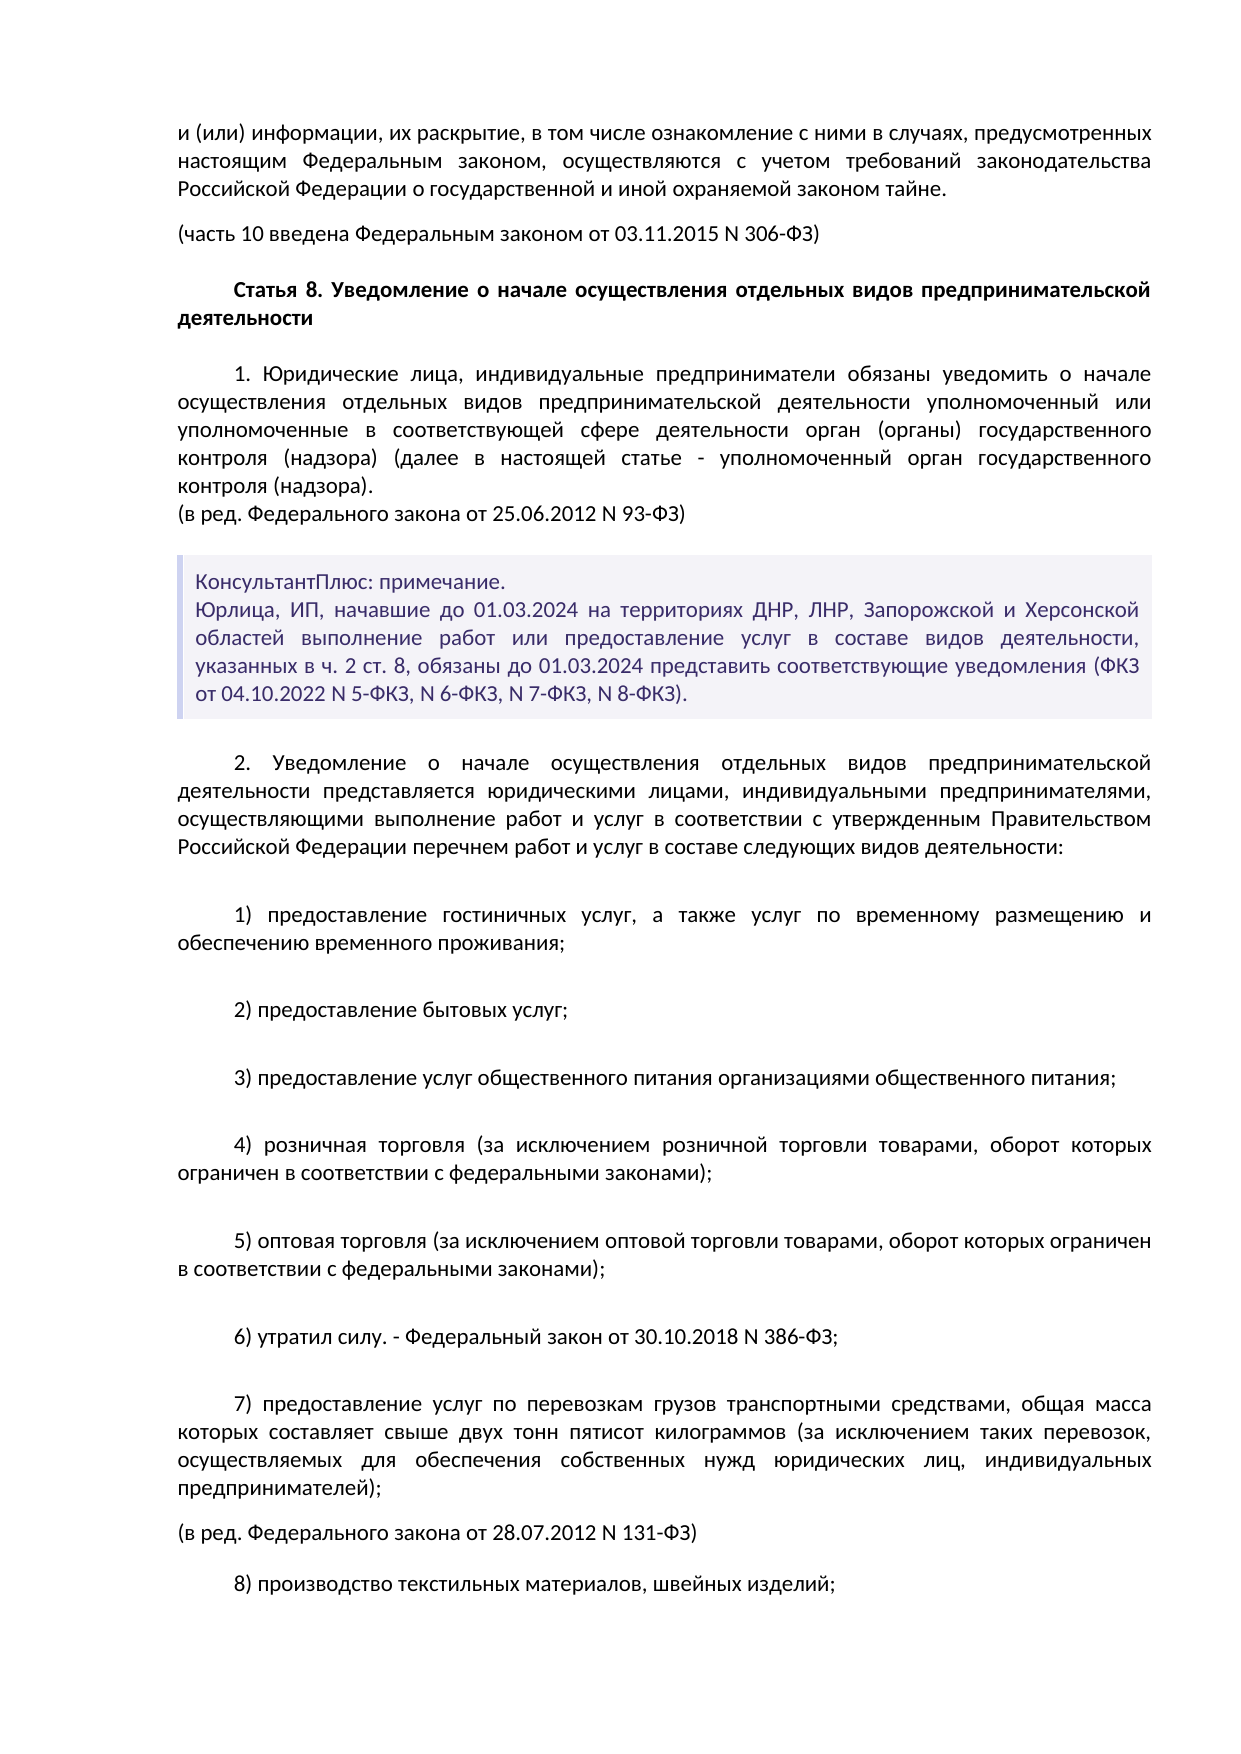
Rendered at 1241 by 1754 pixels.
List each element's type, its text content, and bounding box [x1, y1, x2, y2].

text 8) производство текстильных материалов, швейных изделий; [177, 1569, 1152, 1597]
text 3) предоставление услуг общественного питания организациями общественного питания; [177, 1063, 1152, 1091]
text 1) предоставление гостиничных услуг, а также услуг по временному размещению и обеспечению временного проживания; [177, 900, 1152, 956]
table_header [1140, 555, 1152, 719]
text 2. Уведомление о начале осуществления отдельных видов предпринимательской деятельности представляется юридическими лицами, индивидуальными предпринимателями, осуществляющими выполнение работ и услуг в соответствии с утвержденным Правительством Российской Федерации перечнем работ и услуг в составе следующих видов деятельности: [177, 748, 1152, 860]
table_header [184, 555, 195, 719]
title Статья 8. Уведомление о начале осуществления отдельных видов предпринимательской деятельности [177, 275, 1152, 331]
text и (или) информации, их раскрытие, в том числе ознакомление с ними в случаях, предусмотренных настоящим Федеральным законом, осуществляются с учетом требований законодательства Российской Федерации о государственной и иной охраняемой законом тайне. [177, 118, 1152, 202]
text (часть 10 введена Федеральным законом от 03.11.2015 N 306-ФЗ) [177, 219, 1152, 247]
text 6) утратил силу. - Федеральный закон от 30.10.2018 N 386-ФЗ; [177, 1322, 1152, 1350]
text 1. Юридические лица, индивидуальные предприниматели обязаны уведомить о начале осуществления отдельных видов предпринимательской деятельности уполномоченный или уполномоченные в соответствующей сфере деятельности орган (органы) государственного контроля (надзора) (далее в настоящей статье - уполномоченный орган государственного контроля (надзора). [177, 359, 1152, 499]
text 4) розничная торговля (за исключением розничной торговли товарами, оборот которых ограничен в соответствии с федеральными законами); [177, 1131, 1152, 1187]
text (в ред. Федерального закона от 28.07.2012 N 131-ФЗ) [177, 1518, 1152, 1546]
table_header [177, 555, 183, 719]
text 2) предоставление бытовых услуг; [177, 995, 1152, 1023]
text (в ред. Федерального закона от 25.06.2012 N 93-ФЗ) [177, 499, 1152, 527]
text 7) предоставление услуг по перевозкам грузов транспортными средствами, общая масса которых составляет свыше двух тонн пятисот килограммов (за исключением таких перевозок, осуществляемых для обеспечения собственных нужд юридических лиц, индивидуальных предпринимателей); [177, 1389, 1152, 1501]
text 5) оптовая торговля (за исключением оптовой торговли товарами, оборот которых ограничен в соответствии с федеральными законами); [177, 1226, 1152, 1282]
table_header КонсультантПлюс: примечание. Юрлица, ИП, начавшие до 01.03.2024 на территориях ДНР, ЛНР, Запорожской и Херсонской областей выполнение работ или предоставление услуг в составе видов деятельности, указанных в ч. 2 ст. 8, обязаны до 01.03.2024 представить соответствующие уведомления (ФКЗ от 04.10.2022 N 5-ФКЗ, N 6-ФКЗ, N 7-ФКЗ, N 8-ФКЗ). [195, 555, 1140, 719]
